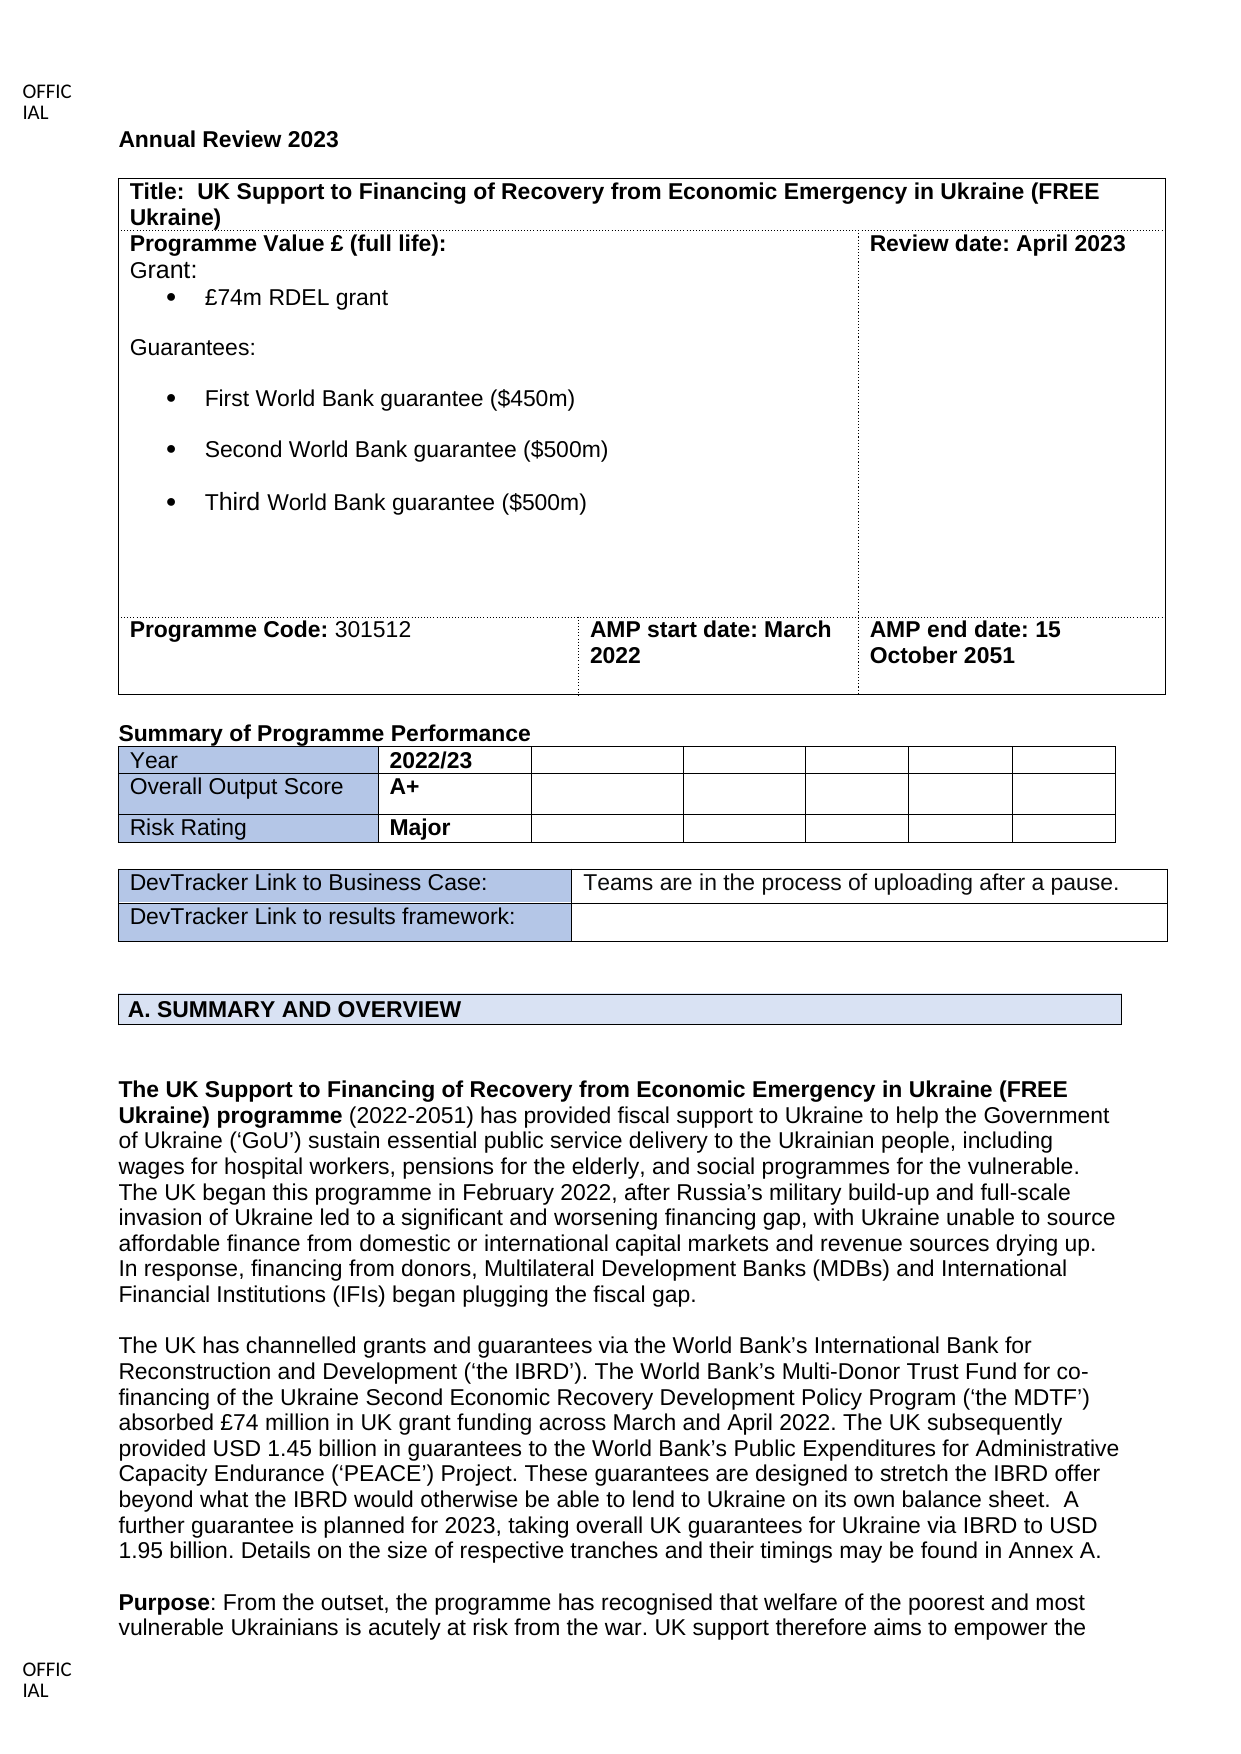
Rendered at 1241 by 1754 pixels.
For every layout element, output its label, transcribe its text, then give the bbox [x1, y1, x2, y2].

table_header Title: UK Support to Financing of Recovery from Economic Emergency in Ukraine (FREE Ukraine) [119, 179, 1165, 230]
table_cell AMP start date: March 2022 [579, 617, 858, 694]
table_cell [684, 815, 805, 842]
table_header [684, 747, 805, 773]
table_cell [572, 904, 1167, 941]
table_cell [806, 815, 908, 842]
table_header Teams are in the process of uploading after a pause. [572, 870, 1167, 902]
table_header [532, 747, 683, 773]
table_cell [909, 815, 1012, 842]
table_header DevTracker Link to Business Case: [119, 870, 571, 902]
text Summary of Programme Performance [118, 721, 1122, 746]
table_header [909, 747, 1012, 773]
text A. SUMMARY AND OVERVIEW [119, 995, 1121, 1024]
table_cell A+ [379, 774, 531, 814]
table_cell Review date: April 2023 [858, 230, 1165, 617]
text The UK Support to Financing of Recovery from Economic Emergency in Ukraine (FREE Ukraine) programme (2022-2051) has provided fiscal support to Ukraine to help the Government of Ukraine (‘GoU’) sustain essential public service delivery to the Ukrainian people, including wages for hospital workers, pensions for the elderly, and social programmes for the vulnerable. The UK began this programme in February 2022, after Russia’s military build-up and full-scale invasion of Ukraine led to a significant and worsening financing gap, with Ukraine unable to source affordable finance from domestic or international capital markets and revenue sources drying up. In response, financing from donors, Multilateral Development Banks (MDBs) and International Financial Institutions (IFIs) began plugging the fiscal gap. [118, 1077, 1122, 1307]
table_cell [806, 774, 908, 814]
table_cell AMP end date: 15 October 2051 [858, 617, 1165, 694]
table_cell Risk Rating [119, 815, 378, 842]
table_cell [532, 774, 683, 814]
table_cell [684, 774, 805, 814]
table_cell [1013, 815, 1115, 842]
table_header Year [119, 747, 378, 773]
text The UK has channelled grants and guarantees via the World Bank’s International Bank for Reconstruction and Development (‘the IBRD’). The World Bank’s Multi-Donor Trust Fund for co-financing of the Ukraine Second Economic Recovery Development Policy Program (‘the MDTF’) absorbed £74 million in UK grant funding across March and April 2022. The UK subsequently provided USD 1.45 billion in guarantees to the World Bank’s Public Expenditures for Administrative Capacity Endurance (‘PEACE’) Project. These guarantees are designed to stretch the IBRD offer beyond what the IBRD would otherwise be able to lend to Ukraine on its own balance sheet. A further guarantee is planned for 2023, taking overall UK guarantees for Ukraine via IBRD to USD 1.95 billion. Details on the size of respective tranches and their timings may be found in Annex A. [118, 1333, 1122, 1563]
table_cell Major [379, 815, 531, 842]
table_cell DevTracker Link to results framework: [119, 904, 571, 941]
table_header [1013, 747, 1115, 773]
table_cell Overall Output Score [119, 774, 378, 814]
table_cell [1013, 774, 1115, 814]
table_header 2022/23 [379, 747, 531, 773]
table_cell Programme Code: 301512 [119, 617, 578, 694]
table_cell [532, 815, 683, 842]
table_cell [909, 774, 1012, 814]
table_header [806, 747, 908, 773]
subtitle Annual Review 2023 [118, 127, 1122, 152]
text Purpose: From the outset, the programme has recognised that welfare of the poorest and most vulnerable Ukrainians is acutely at risk from the war. UK support therefore aims to empower the [118, 1589, 1122, 1640]
table_cell Programme Value £ (full life): Grant: £74m RDEL grant Guarantees: First World Bank guarantee ($450m) Second World Bank guarantee ($500m) Third World Bank guarantee ($500m) [119, 230, 858, 617]
